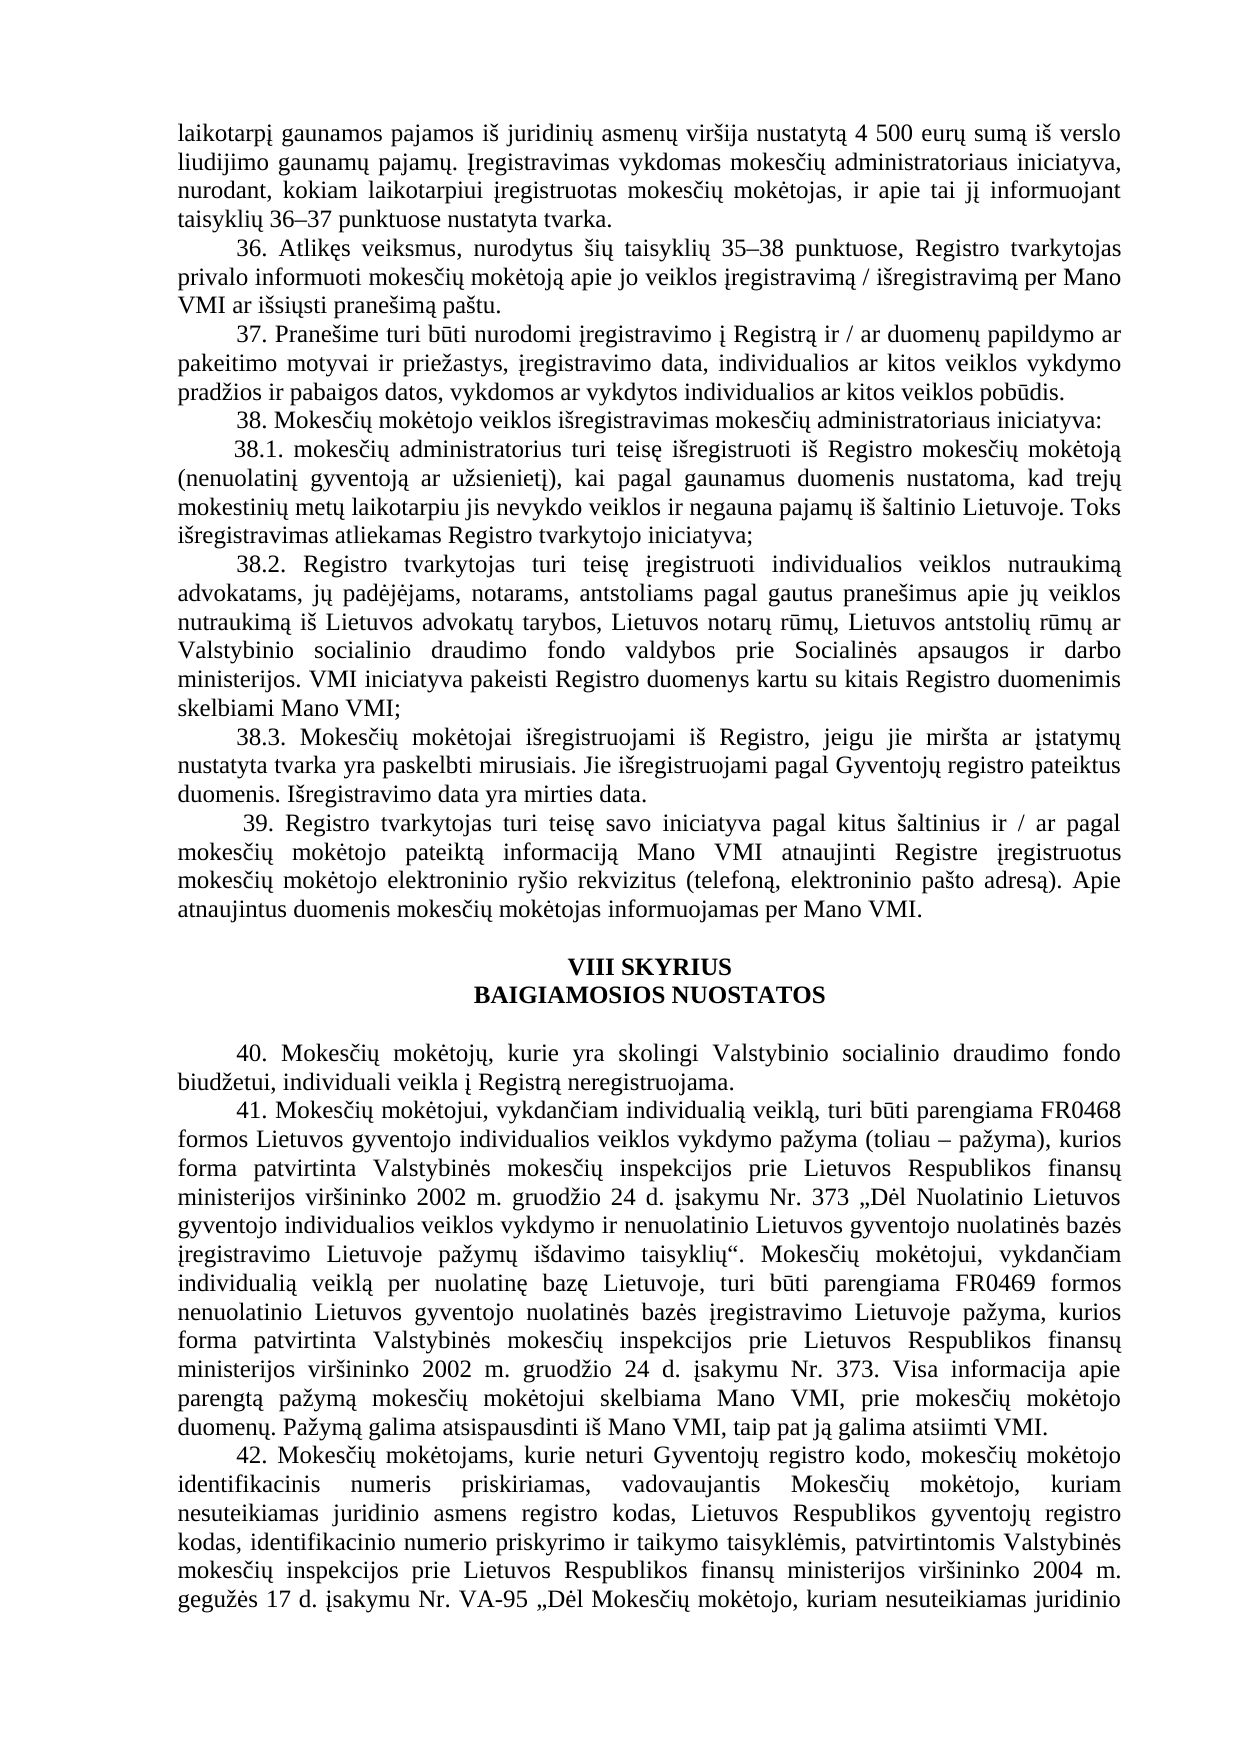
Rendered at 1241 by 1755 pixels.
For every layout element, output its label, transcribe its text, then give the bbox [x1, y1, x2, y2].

text 38.3. Mokesčių mokėtojai išregistruojami iš Registro, jeigu jie miršta ar įstatymų nustatyta tvarka yra paskelbti mirusiais. Jie išregistruojami pagal Gyventojų registro pateiktus duomenis. Išregistravimo data yra mirties data. [177, 722, 1122, 808]
text 38. Mokesčių mokėtojo veiklos išregistravimas mokesčių administratoriaus iniciatyva: [177, 406, 1122, 434]
text 38.1. mokesčių administratorius turi teisę išregistruoti iš Registro mokesčių mokėtoją (nenuolatinį gyventoją ar užsienietį), kai pagal gaunamus duomenis nustatoma, kad trejų mokestinių metų laikotarpiu jis nevykdo veiklos ir negauna pajamų iš šaltinio Lietuvoje. Toks išregistravimas atliekamas Registro tvarkytojo iniciatyva; [177, 434, 1122, 549]
text laikotarpį gaunamos pajamos iš juridinių asmenų viršija nustatytą 4 500 eurų sumą iš verslo liudijimo gaunamų pajamų. Įregistravimas vykdomas mokesčių administratoriaus iniciatyva, nurodant, kokiam laikotarpiui įregistruotas mokesčių mokėtojas, ir apie tai jį informuojant taisyklių 36–37 punktuose nustatyta tvarka. [177, 118, 1122, 233]
text BAIGIAMOSIOS NUOSTATOS [177, 981, 1122, 1009]
text 40. Mokesčių mokėtojų, kurie yra skolingi Valstybinio socialinio draudimo fondo biudžetui, individuali veikla į Registrą neregistruojama. [177, 1038, 1122, 1096]
text 41. Mokesčių mokėtojui, vykdančiam individualią veiklą, turi būti parengiama FR0468 formos Lietuvos gyventojo individualios veiklos vykdymo pažyma (toliau – pažyma), kurios forma patvirtinta Valstybinės mokesčių inspekcijos prie Lietuvos Respublikos finansų ministerijos viršininko 2002 m. gruodžio 24 d. įsakymu Nr. 373 „Dėl Nuolatinio Lietuvos gyventojo individualios veiklos vykdymo ir nenuolatinio Lietuvos gyventojo nuolatinės bazės įregistravimo Lietuvoje pažymų išdavimo taisyklių“. Mokesčių mokėtojui, vykdančiam individualią veiklą per nuolatinę bazę Lietuvoje, turi būti parengiama FR0469 formos nenuolatinio Lietuvos gyventojo nuolatinės bazės įregistravimo Lietuvoje pažyma, kurios forma patvirtinta Valstybinės mokesčių inspekcijos prie Lietuvos Respublikos finansų ministerijos viršininko 2002 m. gruodžio 24 d. įsakymu Nr. 373. Visa informacija apie parengtą pažymą mokesčių mokėtojui skelbiama Mano VMI, prie mokesčių mokėtojo duomenų. Pažymą galima atsispausdinti iš Mano VMI, taip pat ją galima atsiimti VMI. [177, 1096, 1122, 1441]
text 36. Atlikęs veiksmus, nurodytus šių taisyklių 35–38 punktuose, Registro tvarkytojas privalo informuoti mokesčių mokėtoją apie jo veiklos įregistravimą / išregistravimą per Mano VMI ar išsiųsti pranešimą paštu. [177, 233, 1122, 319]
text 39. Registro tvarkytojas turi teisę savo iniciatyva pagal kitus šaltinius ir / ar pagal mokesčių mokėtojo pateiktą informaciją Mano VMI atnaujinti Registre įregistruotus mokesčių mokėtojo elektroninio ryšio rekvizitus (telefoną, elektroninio pašto adresą). Apie atnaujintus duomenis mokesčių mokėtojas informuojamas per Mano VMI. [177, 808, 1122, 923]
text 37. Pranešime turi būti nurodomi įregistravimo į Registrą ir / ar duomenų papildymo ar pakeitimo motyvai ir priežastys, įregistravimo data, individualios ar kitos veiklos vykdymo pradžios ir pabaigos datos, vykdomos ar vykdytos individualios ar kitos veiklos pobūdis. [177, 319, 1122, 406]
text 42. Mokesčių mokėtojams, kurie neturi Gyventojų registro kodo, mokesčių mokėtojo identifikacinis numeris priskiriamas, vadovaujantis Mokesčių mokėtojo, kuriam nesuteikiamas juridinio asmens registro kodas, Lietuvos Respublikos gyventojų registro kodas, identifikacinio numerio priskyrimo ir taikymo taisyklėmis, patvirtintomis Valstybinės mokesčių inspekcijos prie Lietuvos Respublikos finansų ministerijos viršininko 2004 m. gegužės 17 d. įsakymu Nr. VA-95 „Dėl Mokesčių mokėtojo, kuriam nesuteikiamas juridinio [177, 1441, 1122, 1613]
text 38.2. Registro tvarkytojas turi teisę įregistruoti individualios veiklos nutraukimą advokatams, jų padėjėjams, notarams, antstoliams pagal gautus pranešimus apie jų veiklos nutraukimą iš Lietuvos advokatų tarybos, Lietuvos notarų rūmų, Lietuvos antstolių rūmų ar Valstybinio socialinio draudimo fondo valdybos prie Socialinės apsaugos ir darbo ministerijos. VMI iniciatyva pakeisti Registro duomenys kartu su kitais Registro duomenimis skelbiami Mano VMI; [177, 549, 1122, 722]
text VIII SKYRIUS [177, 952, 1122, 981]
